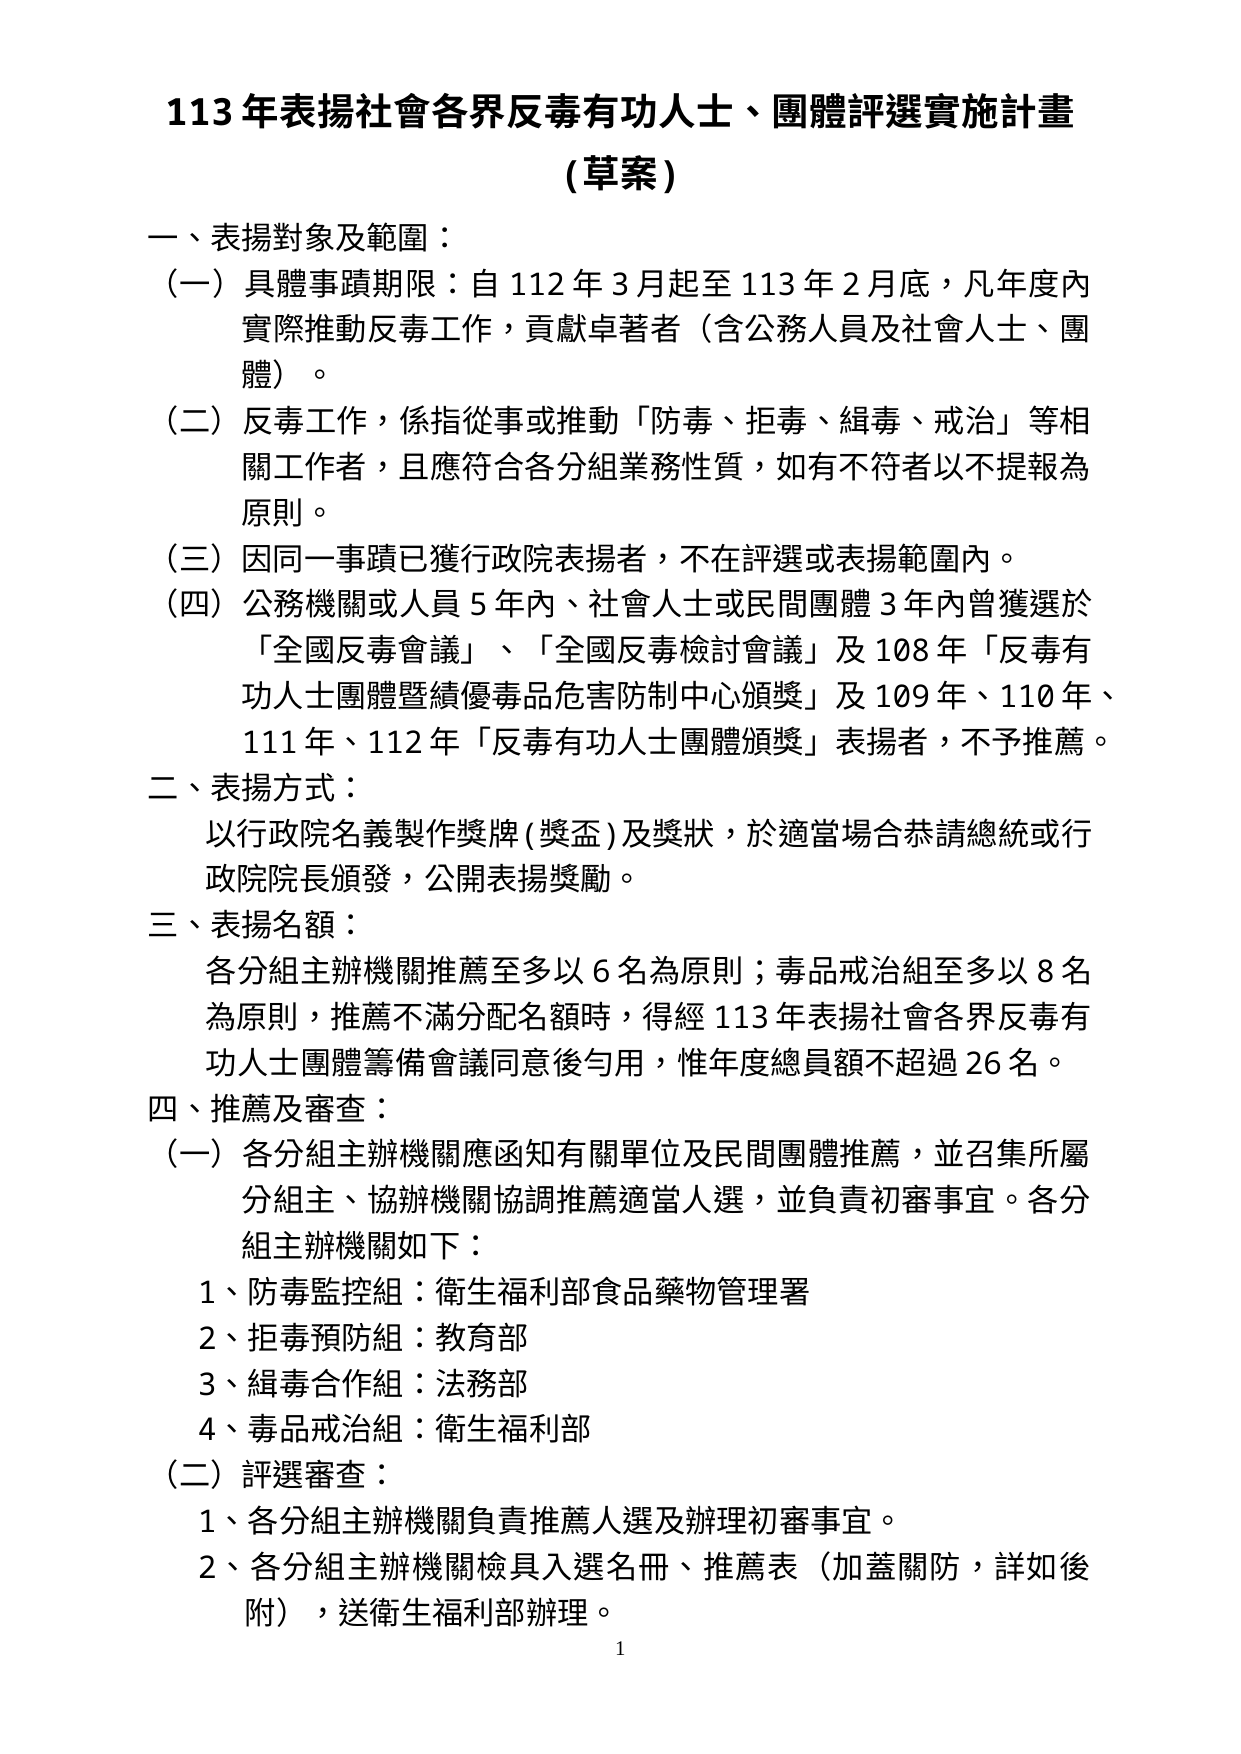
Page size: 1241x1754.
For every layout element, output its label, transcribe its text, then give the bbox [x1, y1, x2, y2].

text 1、防毒監控組：衛生福利部食品藥物管理署 [198, 1267, 1092, 1312]
text 4、毒品戒治組：衛生福利部 [198, 1404, 1092, 1450]
text （二）反毒工作，係指從事或推動「防毒、拒毒、緝毒、戒治」等相關工作者，且應符合各分組業務性質，如有不符者以不提報為原則。 [148, 396, 1092, 533]
text 2、各分組主辦機關檢具入選名冊、推薦表（加蓋關防，詳如後附），送衛生福利部辦理。 [198, 1542, 1092, 1633]
text 各分組主辦機關推薦至多以6名為原則；毒品戒治組至多以8名為原則，推薦不滿分配名額時，得經113年表揚社會各界反毒有功人士團體籌備會議同意後勻用，惟年度總員額不超過26名。 [205, 946, 1092, 1083]
text 以行政院名義製作獎牌(獎盃)及獎狀，於適當場合恭請總統或行政院院長頒發，公開表揚獎勵。 [205, 808, 1092, 900]
text 1、各分組主辦機關負責推薦人選及辦理初審事宜。 [198, 1496, 1092, 1542]
text 二、表揚方式： [148, 762, 1092, 808]
text 3、緝毒合作組：法務部 [198, 1358, 1092, 1404]
text （四）公務機關或人員5年內、社會人士或民間團體3年內曾獲選於「全國反毒會議」、「全國反毒檢討會議」及108年「反毒有功人士團體暨績優毒品危害防制中心頒獎」及109年、110年、111年、112年「反毒有功人士團體頒獎」表揚者，不予推薦。 [148, 579, 1092, 762]
text 四、推薦及審查： [148, 1083, 1092, 1129]
text 113年表揚社會各界反毒有功人士、團體評選實施計畫(草案) [148, 75, 1092, 200]
text 一、表揚對象及範圍： [148, 212, 1092, 258]
text （二）評選審查： [148, 1450, 1092, 1496]
text （一）各分組主辦機關應函知有關單位及民間團體推薦，並召集所屬分組主、協辦機關協調推薦適當人選，並負責初審事宜。各分組主辦機關如下： [148, 1129, 1092, 1267]
text （一）具體事蹟期限：自112年3月起至113年2月底，凡年度內實際推動反毒工作，貢獻卓著者（含公務人員及社會人士、團體）。 [148, 258, 1092, 396]
text （三）因同一事蹟已獲行政院表揚者，不在評選或表揚範圍內。 [148, 533, 1092, 579]
text 三、表揚名額： [148, 900, 1092, 946]
text 2、拒毒預防組：教育部 [198, 1312, 1092, 1358]
